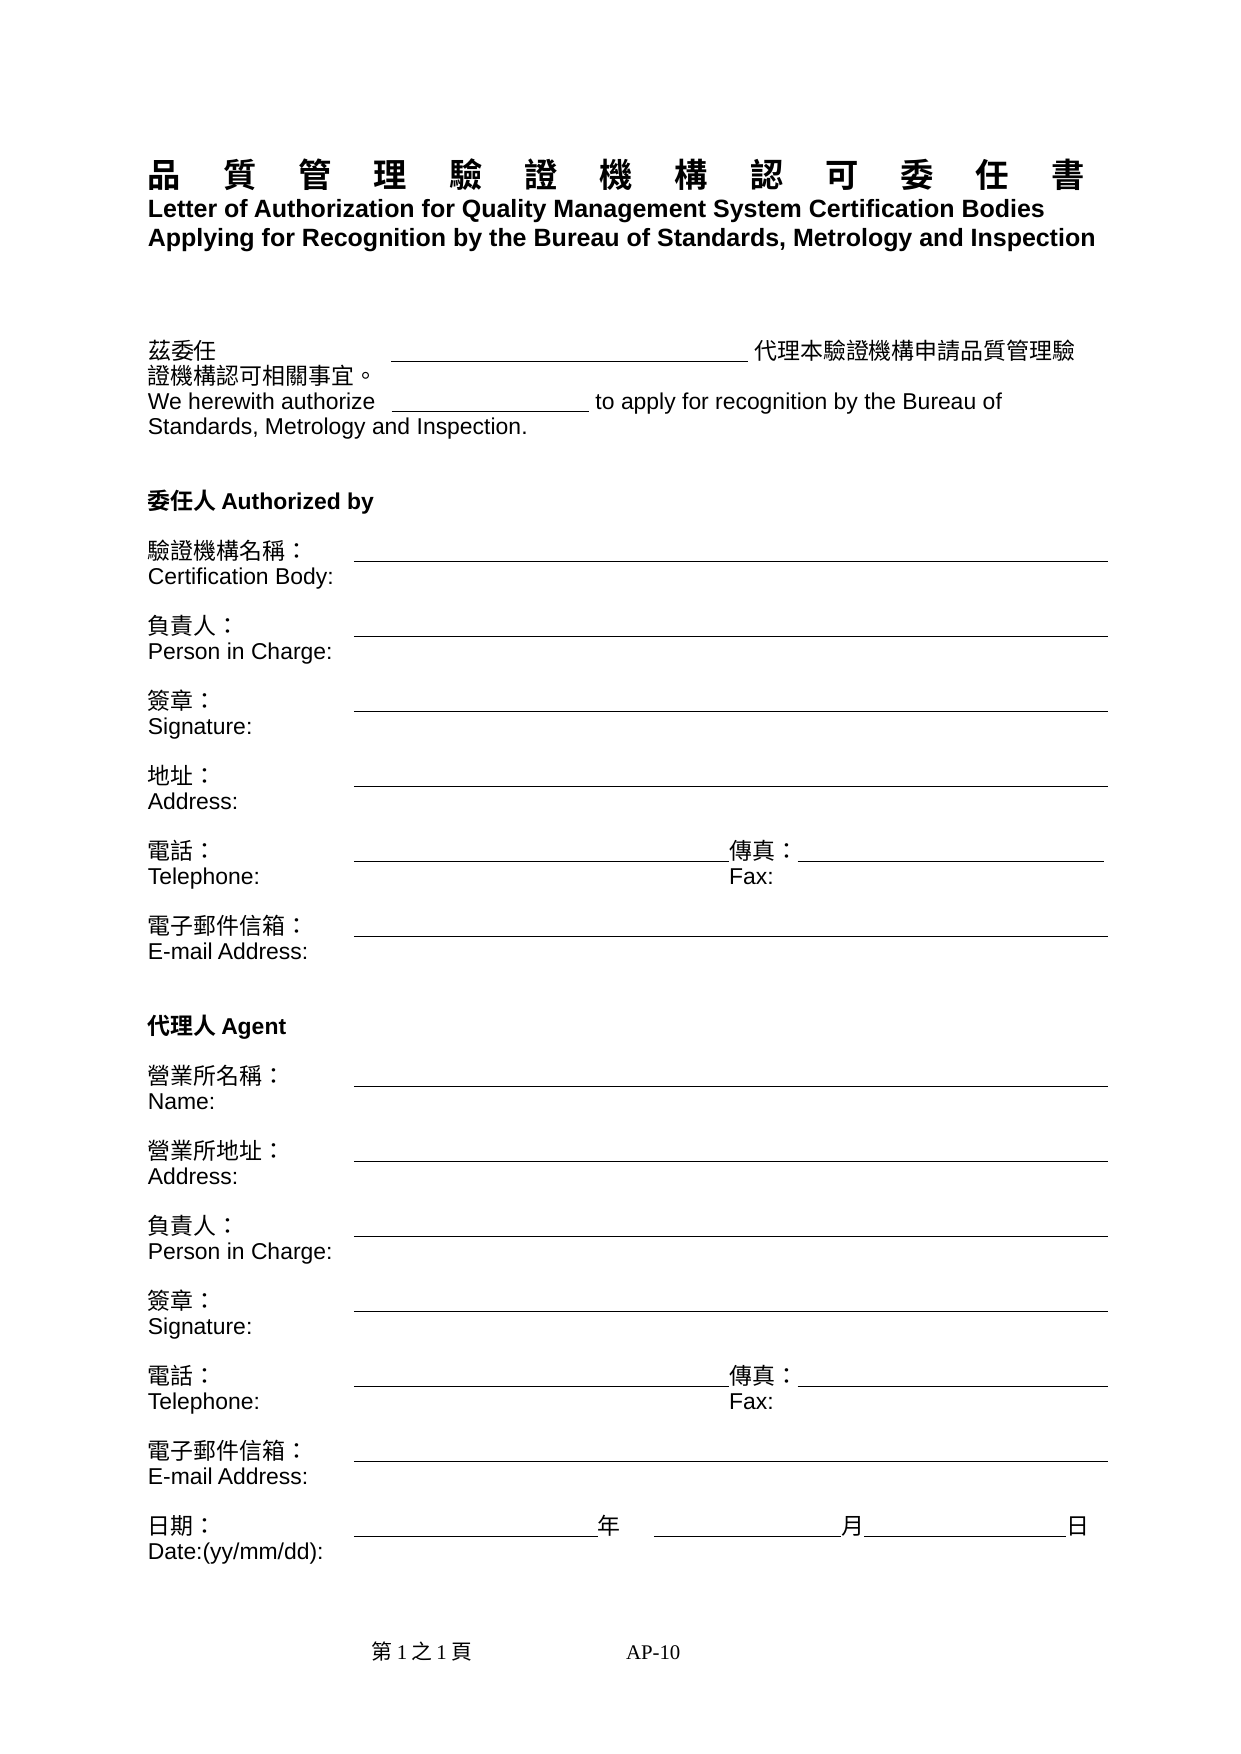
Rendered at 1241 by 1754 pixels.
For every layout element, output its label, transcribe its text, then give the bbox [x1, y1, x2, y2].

text Applying for Recognition by the Bureau of Standards, Metrology and Inspection [148, 223, 1104, 252]
text Name: [148, 1089, 1092, 1114]
text Signature: [148, 1314, 1092, 1339]
text 電話： 傳真： [148, 1364, 1092, 1389]
text Person in Charge: [148, 1239, 1092, 1264]
text 電話： 傳真： [148, 839, 1092, 864]
text 簽章： [148, 1289, 1092, 1314]
text Date:(yy/mm/dd): [148, 1539, 1092, 1564]
text 電子郵件信箱： [148, 1439, 1092, 1464]
text We herewith authorize to apply for recognition by the Bureau of Standards, Metrology and Inspection. [148, 389, 1092, 439]
text 營業所名稱： [148, 1064, 1092, 1089]
text Telephone: Fax: [148, 1389, 1092, 1414]
text Address: [148, 1164, 1092, 1189]
text 驗證機構名稱： [148, 539, 1092, 564]
text Signature: [148, 714, 1092, 739]
text E-mail Address: [148, 1464, 1092, 1489]
text 負責人： [148, 1214, 1092, 1239]
text 電子郵件信箱： [148, 914, 1092, 939]
text 茲委任 代理本驗證機構申請品質管理驗證機構認可相關事宜。 [148, 339, 1093, 389]
text 日期： 年 月 日 [148, 1514, 1092, 1539]
text 負責人： [148, 614, 1092, 639]
text 簽章： [148, 689, 1092, 714]
text Telephone: Fax: [148, 864, 1092, 889]
text 地址： [148, 764, 1092, 789]
text Person in Charge: [148, 639, 1092, 664]
text 營業所地址： [148, 1139, 1092, 1164]
text 代理人Agent [148, 1014, 1092, 1039]
text E-mail Address: [148, 939, 1092, 964]
text 委任人Authorized by [148, 489, 1092, 514]
text 品質管理驗證機構認可委任書 [148, 164, 1085, 194]
text Address: [148, 789, 1092, 814]
text Letter of Authorization for Quality Management System Certification Bodies [148, 194, 1092, 223]
text Certification Body: [148, 564, 1092, 589]
